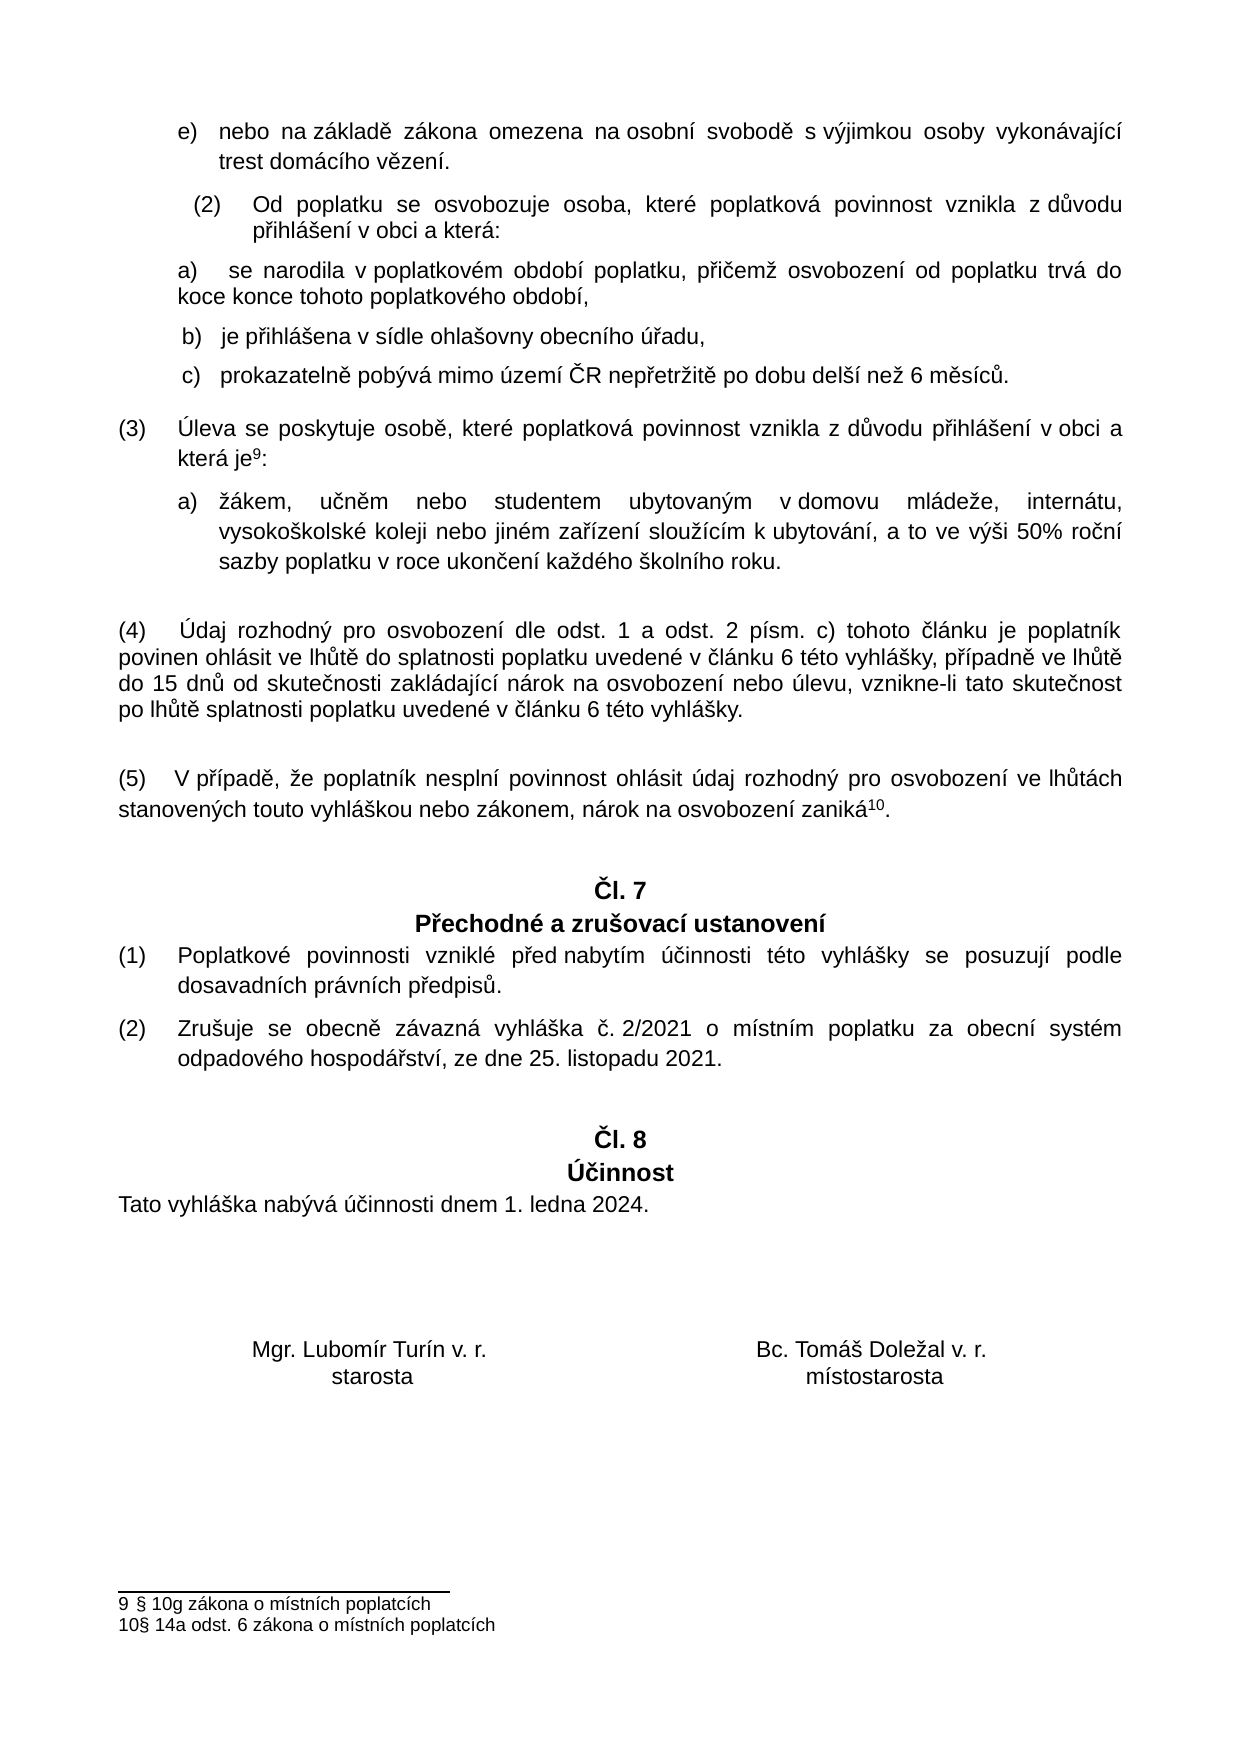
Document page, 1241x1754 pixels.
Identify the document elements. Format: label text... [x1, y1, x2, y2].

list § 10g zákona o místních poplatcích [118, 1592, 1122, 1614]
table_header Mgr. Lubomír Turín v. r. starosta [118, 1277, 620, 1395]
text b) je přihlášena v sídle ohlašovny obecního úřadu, [118, 323, 1122, 349]
text c) prokazatelně pobývá mimo území ČR nepřetržitě po dobu delší než 6 měsíců. [118, 362, 1122, 388]
list žákem, učněm nebo studentem ubytovaným v domovu mládeže, internátu, vysokoškolské koleji nebo jiném zařízení sloužícím k ubytování, a to ve výši 50% roční sazby poplatku v roce ukončení každého školního roku. [177, 488, 1122, 574]
list nebo na základě zákona omezena na osobní svobodě s výjimkou osoby vykonávající trest domácího vězení. [177, 118, 1122, 175]
table_header Bc. Tomáš Doležal v. r. místostarosta [620, 1277, 1122, 1395]
list Zrušuje se obecně závazná vyhláška č. 2/2021 o místním poplatku za obecní systém odpadového hospodářství, ze dne 25. listopadu 2021. [118, 1015, 1122, 1071]
list Poplatkové povinnosti vzniklé před nabytím účinnosti této vyhlášky se posuzují podle dosavadních právních předpisů. [118, 942, 1122, 998]
list Úleva se poskytuje osobě, které poplatková povinnost vznikla z důvodu přihlášení v obci a která je: [118, 415, 1122, 471]
table_cell [620, 1395, 1122, 1513]
text (4) Údaj rozhodný pro osvobození dle odst. 1 a odst. 2 písm. c) tohoto článku je poplatník povinen ohlásit ve lhůtě do splatnosti poplatku uvedené v článku 6 této vyhlášky, případně ve lhůtě do 15 dnů od skutečnosti zakládající nárok na osvobození nebo úlevu, vznikne-li tato skutečnost po lhůtě splatnosti poplatku uvedené v článku 6 této vyhlášky. [118, 591, 1122, 723]
list Od poplatku se osvobozuje osoba, které poplatková povinnost vznikla z důvodu přihlášení v obci a která: [193, 191, 1122, 244]
subtitle Čl. 7 Přechodné a zrušovací ustanovení [118, 876, 1122, 938]
text (5) V případě, že poplatník nesplní povinnost ohlásit údaj rozhodný pro osvobození ve lhůtách stanovených touto vyhláškou nebo zákonem, nárok na osvobození zaniká. [118, 765, 1122, 822]
text § 14a odst. 6 zákona o místních poplatcích [118, 1614, 1122, 1635]
subtitle Čl. 8 Účinnost [118, 1125, 1122, 1187]
text Tato vyhláška nabývá účinnosti dnem 1. ledna 2024. [118, 1191, 1122, 1218]
text a) se narodila v poplatkovém období poplatku, přičemž osvobození od poplatku trvá do koce konce tohoto poplatkového období, [177, 257, 1122, 309]
table_cell [118, 1395, 620, 1513]
